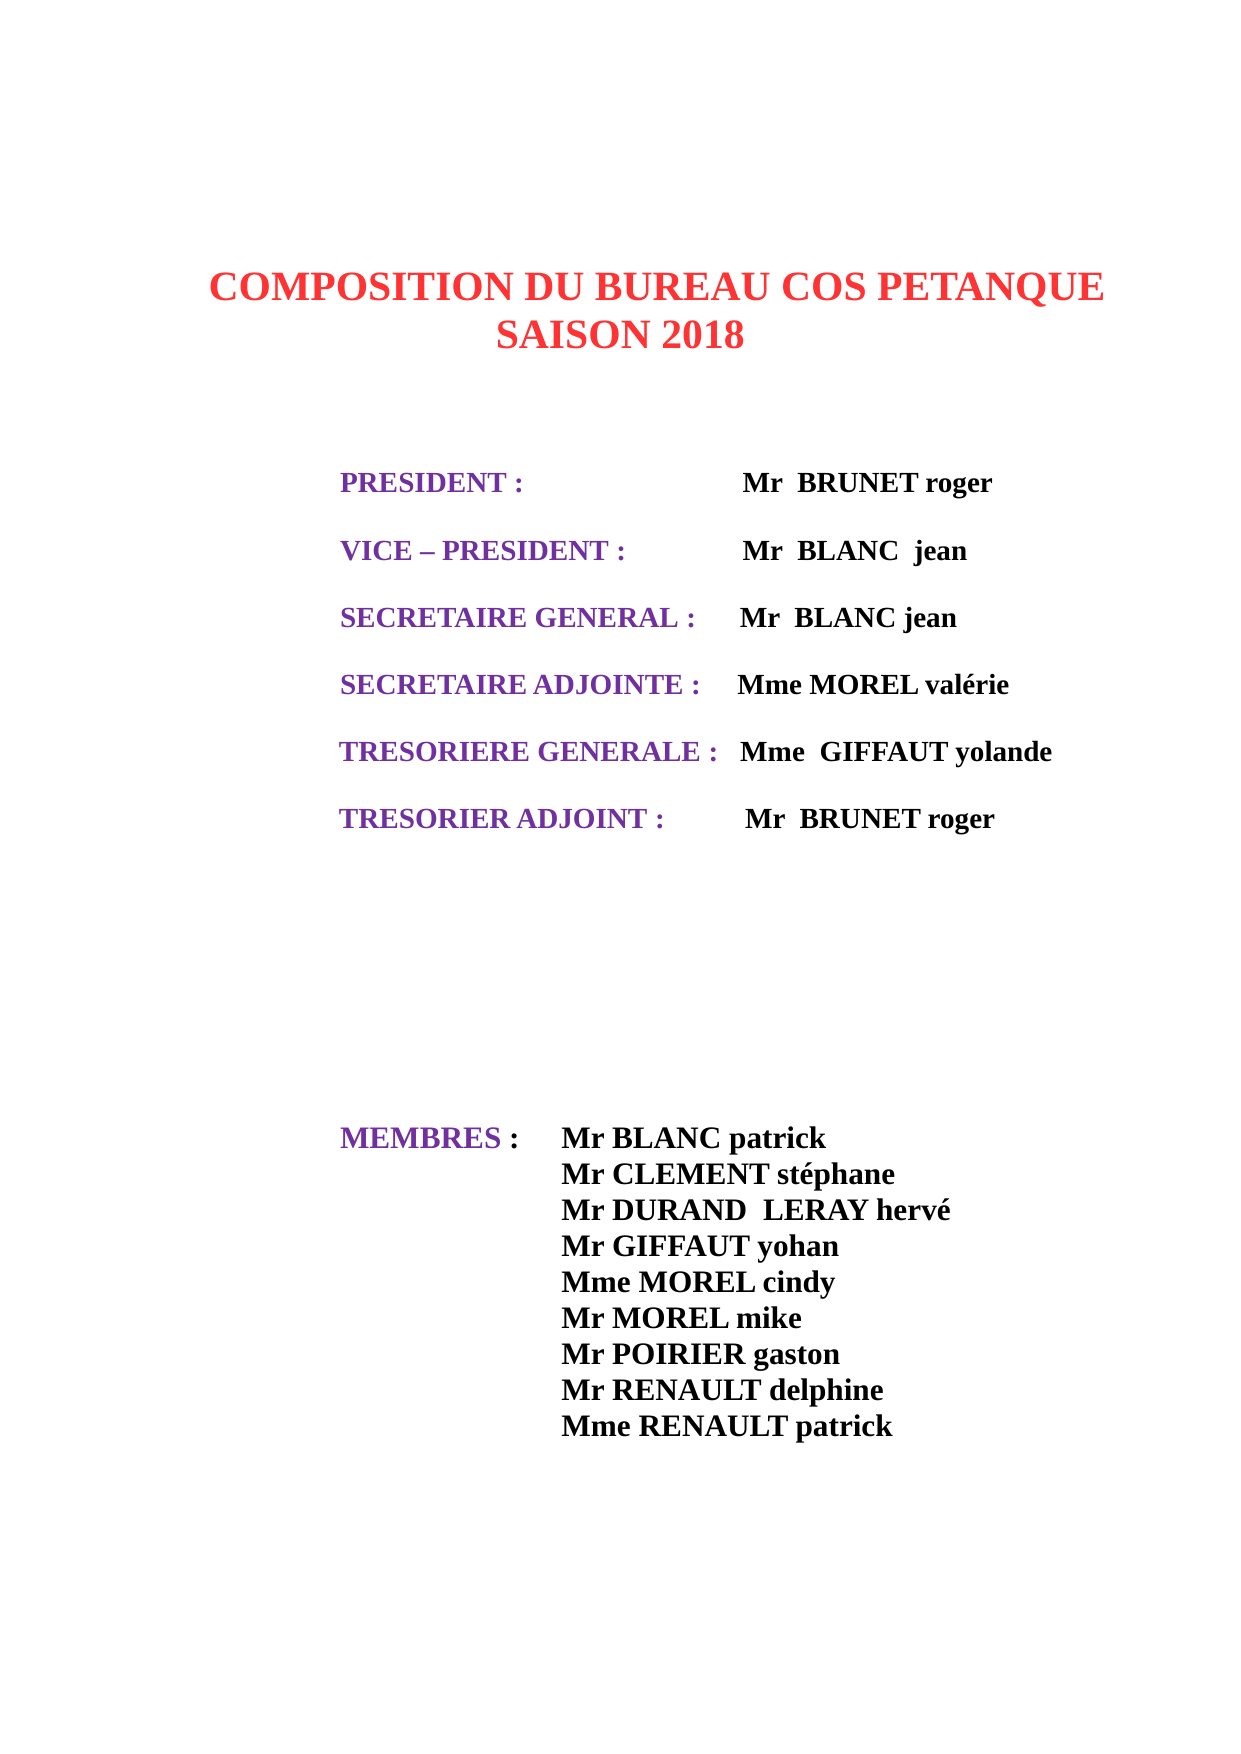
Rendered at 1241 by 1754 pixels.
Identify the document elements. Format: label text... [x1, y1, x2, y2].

text PRESIDENT : Mr BRUNET roger [118, 466, 1122, 499]
text Mr MOREL mike [118, 1299, 1122, 1335]
text Mme RENAULT patrick [118, 1407, 1122, 1443]
text MEMBRES : Mr BLANC patrick [118, 1119, 1122, 1156]
text Mr DURAND LERAY hervé [118, 1191, 1122, 1227]
text COMPOSITION DU BUREAU COS PETANQUE [118, 262, 1122, 310]
text TRESORIERE GENERALE : Mme GIFFAUT yolande [118, 700, 1122, 767]
text VICE – PRESIDENT : Mr BLANC jean [118, 533, 1122, 566]
text Mr POIRIER gaston [118, 1335, 1122, 1371]
text TRESORIER ADJOINT : Mr BRUNET roger [118, 801, 1122, 834]
text SECRETAIRE GENERAL : Mr BLANC jean [118, 600, 1122, 633]
text SAISON 2018 [118, 310, 1122, 358]
text Mme MOREL cindy [118, 1263, 1122, 1299]
text SECRETAIRE ADJOINTE : Mme MOREL valérie [118, 667, 1122, 700]
text Mr RENAULT delphine [118, 1371, 1122, 1407]
text Mr CLEMENT stéphane [118, 1156, 1122, 1191]
text Mr GIFFAUT yohan [118, 1227, 1122, 1263]
